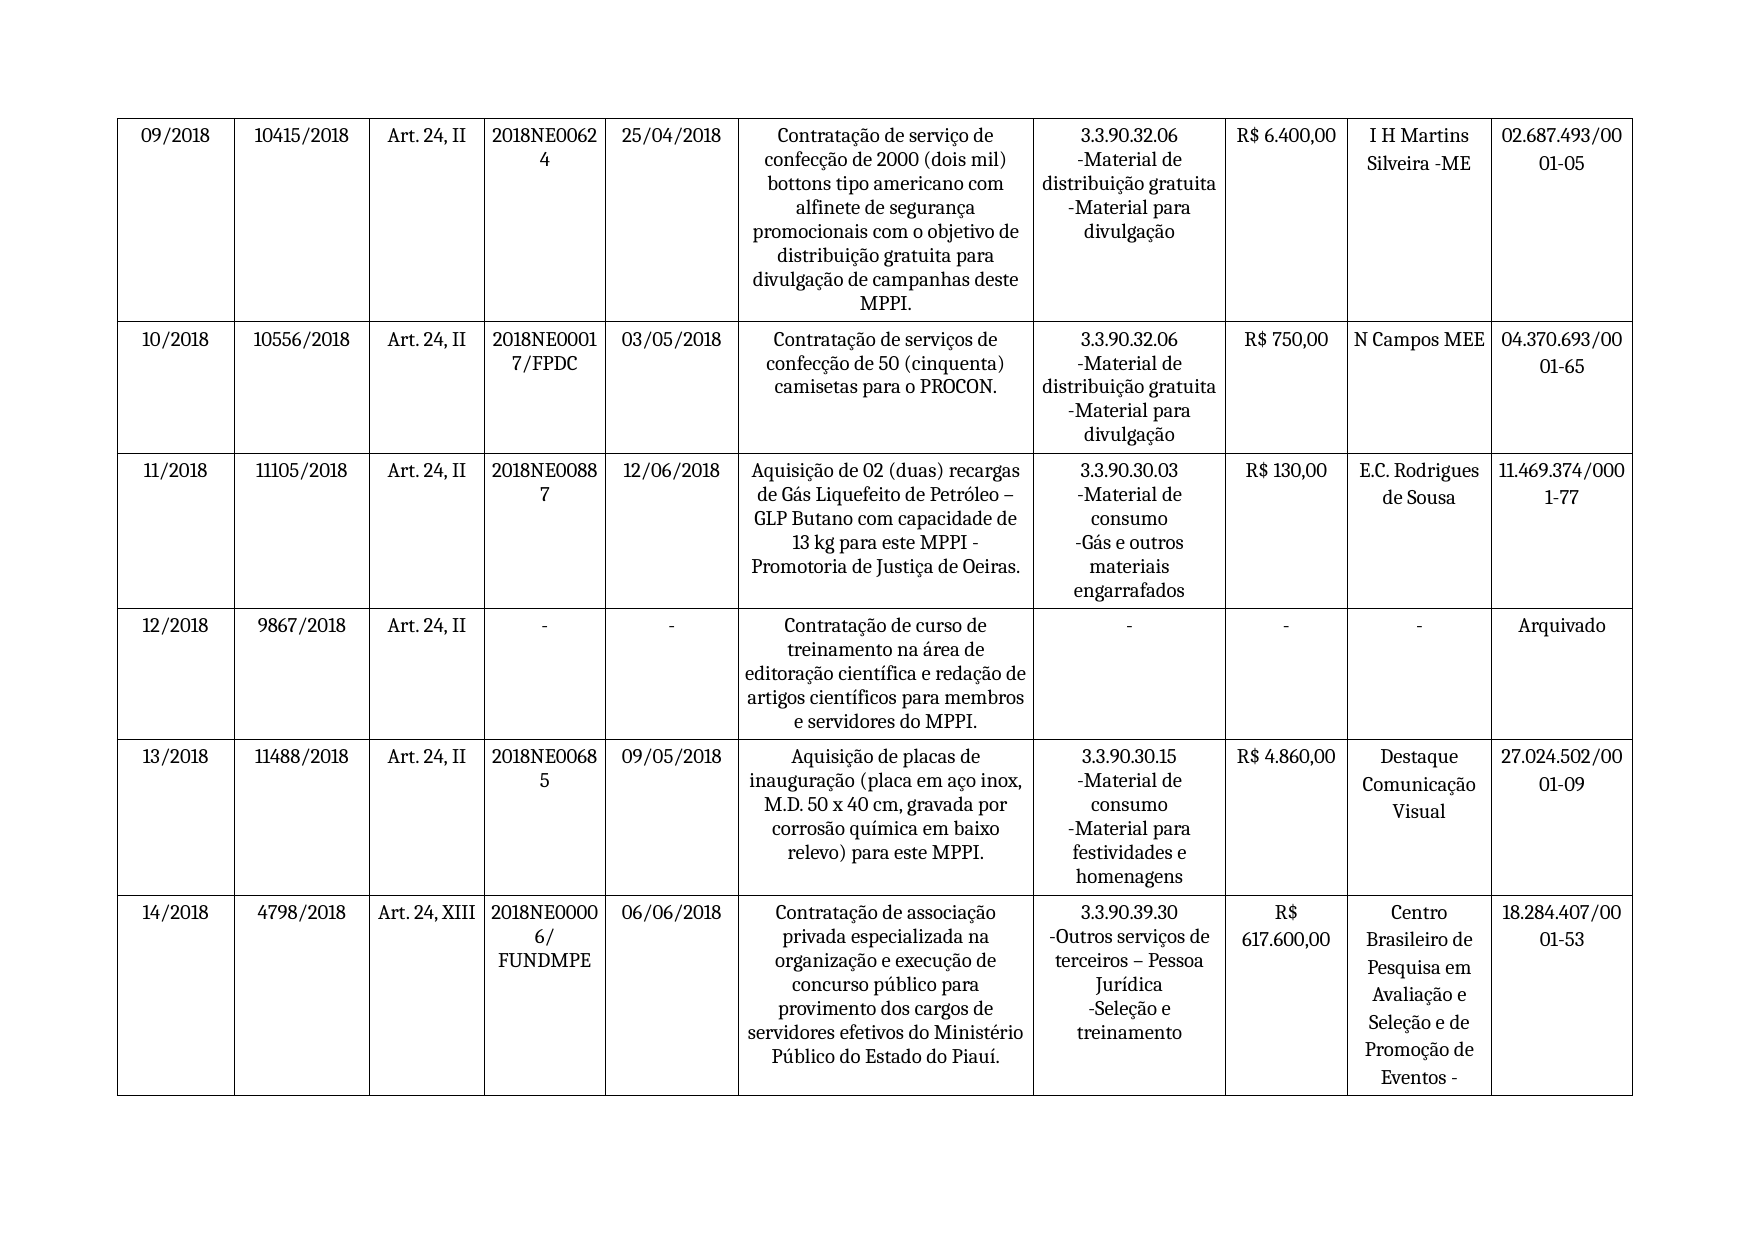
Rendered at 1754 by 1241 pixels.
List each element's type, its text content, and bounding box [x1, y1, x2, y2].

table_cell N Campos MEE [1348, 322, 1491, 453]
table_cell Contratação de serviço de confecção de 2000 (dois mil) bottons tipo americano com alfinete de segurança promocionais com o objetivo de distribuição gratuita para divulgação de campanhas deste MPPI. [739, 119, 1033, 321]
table_cell 02.687.493/0001-05 [1492, 119, 1632, 321]
table_cell E.C. Rodrigues de Sousa [1348, 454, 1491, 608]
table_cell 04.370.693/0001-65 [1492, 322, 1632, 453]
table_cell Contratação de serviços de confecção de 50 (cinquenta) camisetas para o PROCON. [739, 322, 1033, 453]
table_cell 27.024.502/0001-09 [1492, 740, 1632, 895]
table_cell - [1034, 609, 1225, 739]
table_cell R$ 617.600,00 [1226, 896, 1347, 1095]
table_cell 10556/2018 [235, 322, 369, 453]
table_cell 12/06/2018 [606, 454, 738, 608]
table_cell Aquisição de 02 (duas) recargas de Gás Liquefeito de Petróleo – GLP Butano com capacidade de 13 kg para este MPPI - Promotoria de Justiça de Oeiras. [739, 454, 1033, 608]
table_cell 09/05/2018 [606, 740, 738, 895]
table_cell R$ 6.400,00 [1226, 119, 1347, 321]
table_cell R$ 130,00 [1226, 454, 1347, 608]
table_cell 3.3.90.39.30 -Outros serviços de terceiros – Pessoa Jurídica -Seleção e treinamento [1034, 896, 1225, 1095]
table_cell 11105/2018 [235, 454, 369, 608]
table_cell 2018NE00006/FUNDMPE [485, 896, 605, 1095]
table_cell 11/2018 [118, 454, 234, 608]
table_cell 18.284.407/0001-53 [1492, 896, 1632, 1095]
table_cell 3.3.90.30.03 -Material de consumo -Gás e outros materiais engarrafados [1034, 454, 1225, 608]
table_cell 3.3.90.32.06 -Material de distribuição gratuita -Material para divulgação [1034, 322, 1225, 453]
table_cell 06/06/2018 [606, 896, 738, 1095]
table_cell 10415/2018 [235, 119, 369, 321]
table_cell 13/2018 [118, 740, 234, 895]
table_cell 9867/2018 [235, 609, 369, 739]
table_cell - [1348, 609, 1491, 739]
table_cell 2018NE00624 [485, 119, 605, 321]
table_cell - [1226, 609, 1347, 739]
table_cell 2018NE00017/FPDC [485, 322, 605, 453]
table_cell - [606, 609, 738, 739]
table_cell - [485, 609, 605, 739]
table_cell 2018NE00685 [485, 740, 605, 895]
table_cell Arquivado [1492, 609, 1632, 739]
table_cell I H Martins Silveira -ME [1348, 119, 1491, 321]
table_cell 4798/2018 [235, 896, 369, 1095]
table_cell Art. 24, II [370, 609, 484, 739]
table_cell Art. 24, XIII [370, 896, 484, 1095]
table_cell 3.3.90.32.06 -Material de distribuição gratuita -Material para divulgação [1034, 119, 1225, 321]
table_cell 14/2018 [118, 896, 234, 1095]
table_cell 3.3.90.30.15 -Material de consumo -Material para festividades e homenagens [1034, 740, 1225, 895]
table_cell Contratação de curso de treinamento na área de editoração científica e redação de artigos científicos para membros e servidores do MPPI. [739, 609, 1033, 739]
table_cell 2018NE00887 [485, 454, 605, 608]
table_cell R$ 4.860,00 [1226, 740, 1347, 895]
table_cell Art. 24, II [370, 322, 484, 453]
table_cell Art. 24, II [370, 740, 484, 895]
table_cell Art. 24, II [370, 454, 484, 608]
table_cell Aquisição de placas de inauguração (placa em aço inox, M.D. 50 x 40 cm, gravada por corrosão química em baixo relevo) para este MPPI. [739, 740, 1033, 895]
table_cell 03/05/2018 [606, 322, 738, 453]
table_cell 25/04/2018 [606, 119, 738, 321]
table_cell Destaque Comunicação Visual [1348, 740, 1491, 895]
table_cell 12/2018 [118, 609, 234, 739]
table_cell 09/2018 [118, 119, 234, 321]
table_cell Centro Brasileiro de Pesquisa em Avaliação e Seleção e de Promoção de Eventos [1348, 896, 1491, 1095]
table_cell Art. 24, II [370, 119, 484, 321]
table_cell 11488/2018 [235, 740, 369, 895]
table_cell R$ 750,00 [1226, 322, 1347, 453]
table_cell 11.469.374/0001-77 [1492, 454, 1632, 608]
table_cell 10/2018 [118, 322, 234, 453]
table_cell Contratação de associação privada especializada na organização e execução de concurso público para provimento dos cargos de servidores efetivos do Ministério Público do Estado do Piauí. [739, 896, 1033, 1095]
